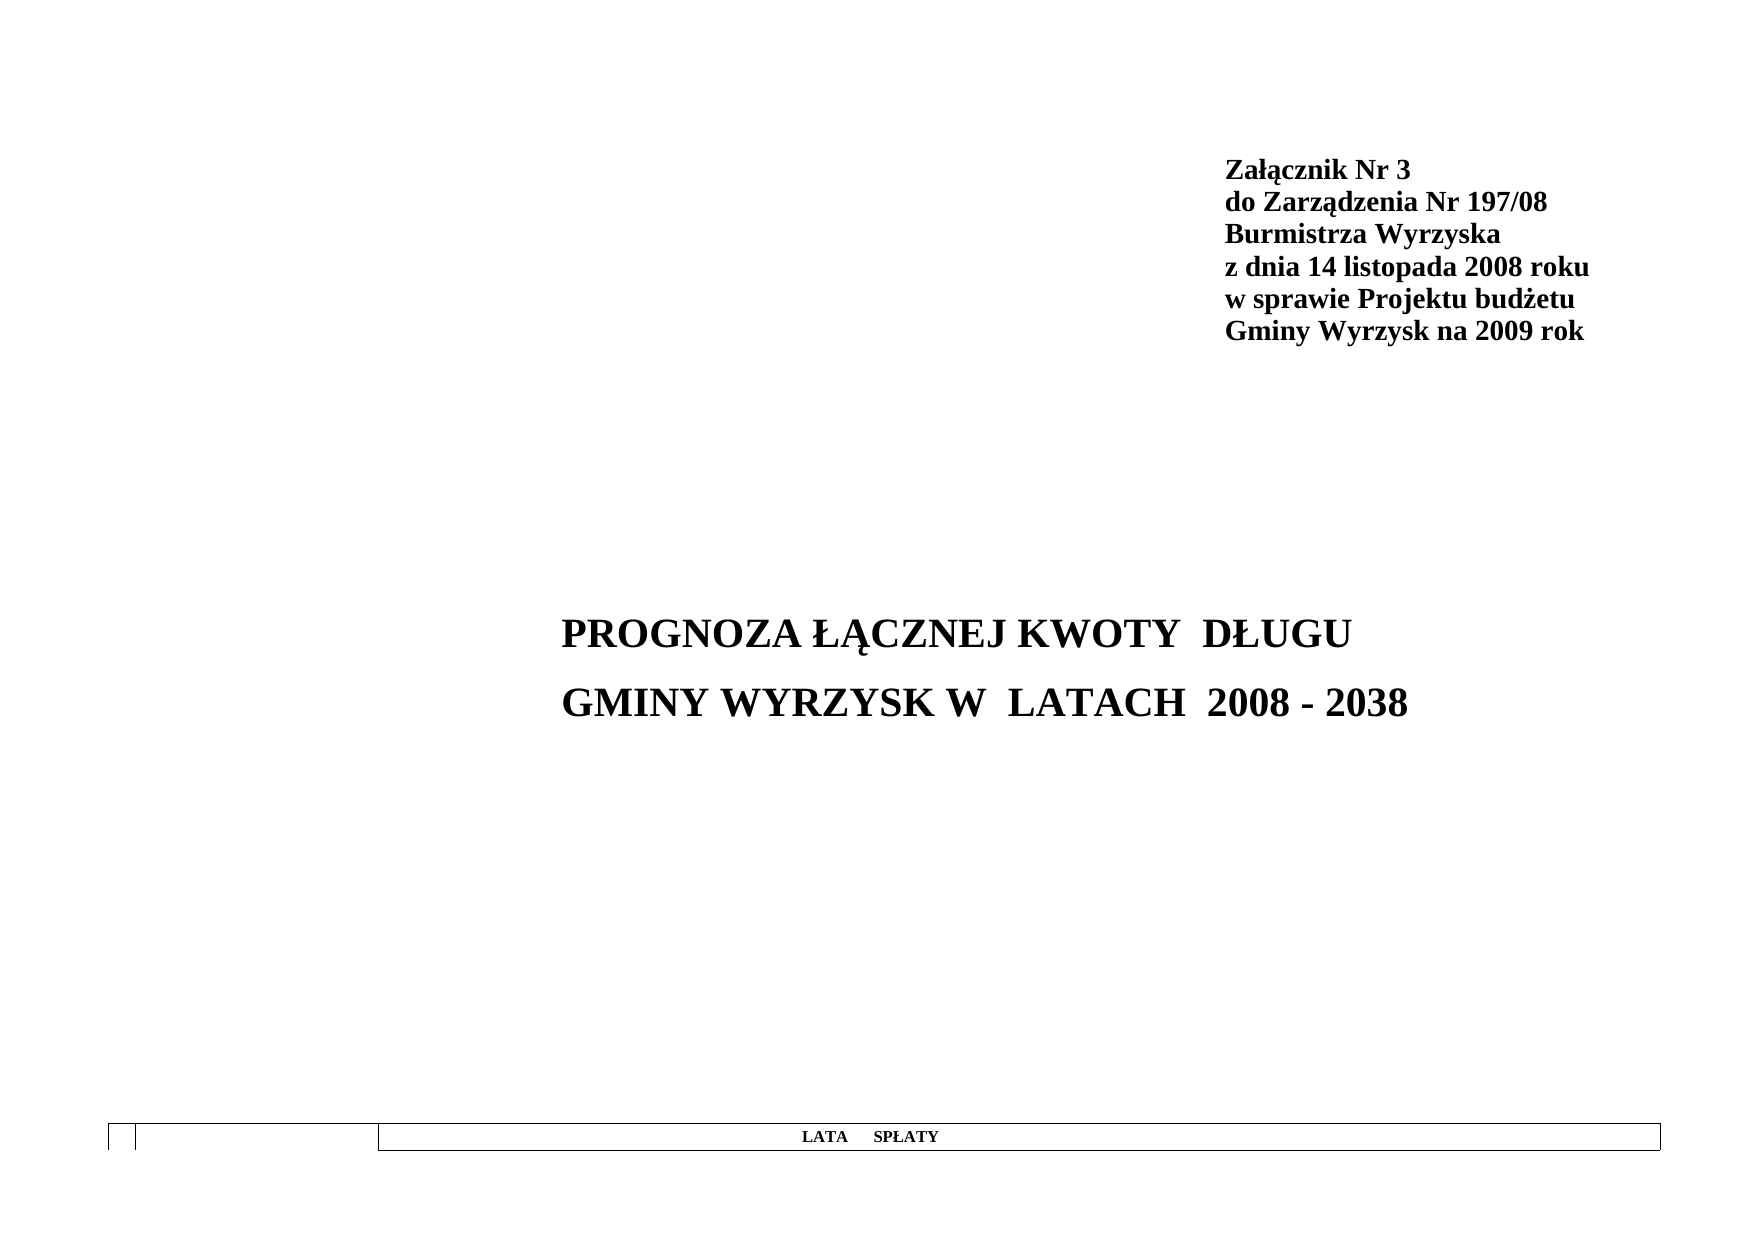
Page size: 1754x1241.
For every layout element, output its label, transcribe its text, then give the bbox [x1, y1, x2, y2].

table_header [708, 1124, 792, 1150]
table_header [1089, 1124, 1158, 1150]
table_header [1593, 1124, 1660, 1150]
text z dnia 14 listopada 2008 roku [1151, 250, 1636, 282]
table_header [109, 1124, 135, 1150]
table_header [632, 1124, 708, 1150]
table_header [465, 1124, 551, 1150]
table_header [950, 1124, 1020, 1150]
text Załącznik Nr 3 [1151, 153, 1636, 185]
table_header [1502, 1124, 1592, 1150]
table_header [1365, 1124, 1430, 1150]
table_header [1020, 1124, 1088, 1150]
table_header SPŁATY [863, 1124, 950, 1150]
text w sprawie Projektu budżetu [1151, 282, 1636, 314]
table_header [551, 1124, 632, 1150]
table_header [1158, 1124, 1231, 1150]
table_header [1231, 1124, 1297, 1150]
table_header [1297, 1124, 1364, 1150]
table_header [136, 1124, 378, 1150]
table_header [1430, 1124, 1502, 1150]
text PROGNOZA ŁĄCZNEJ KWOTY DŁUGU [118, 610, 1636, 656]
table_header LATA [792, 1124, 862, 1150]
text GMINY WYRZYSK W LATACH 2008 - 2038 [118, 679, 1636, 725]
text do Zarządzenia Nr 197/08 [1151, 185, 1636, 218]
text Burmistrza Wyrzyska [1151, 218, 1636, 250]
text Gminy Wyrzysk na 2009 rok [1151, 314, 1636, 347]
table_header [379, 1124, 464, 1150]
